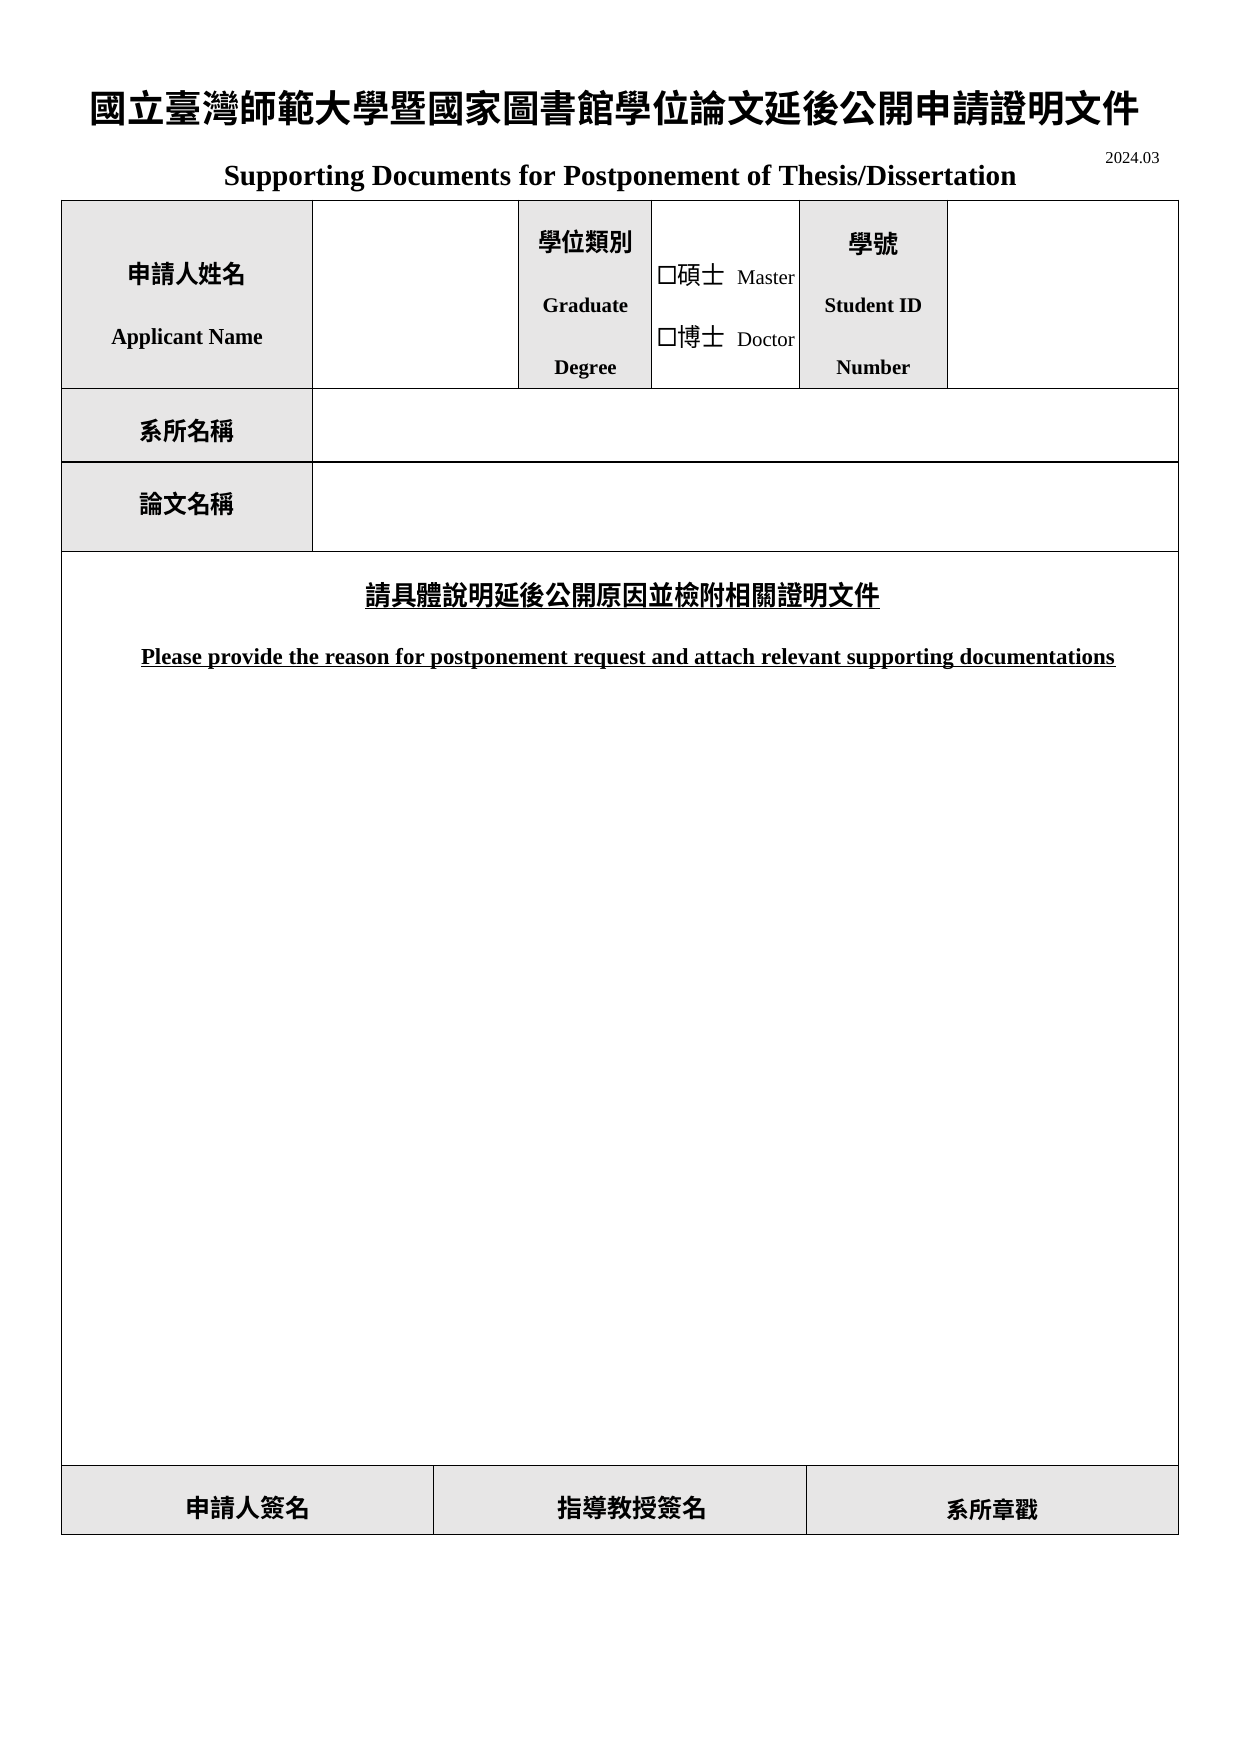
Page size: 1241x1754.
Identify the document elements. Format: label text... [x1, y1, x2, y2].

table_header [313, 201, 518, 388]
table_cell 系所名稱 Department/Institute [62, 389, 312, 461]
table_header 學號 Student ID Number [800, 201, 947, 388]
text Supporting Documents for Postponement of Thesis/Dissertation [74, 133, 1240, 196]
table_cell [313, 463, 1178, 551]
table_cell 系所章戳 Department/Institute Seal [807, 1466, 1178, 1534]
text 2024.03 [1105, 147, 1225, 166]
table_cell 指導教授簽名 Advisor Signature [434, 1466, 806, 1534]
table_cell 論文名稱 Thesis / Dissertation Title [62, 463, 312, 551]
table_header [948, 201, 1178, 388]
table_header 碩士 Master 博士 Doctor [652, 201, 799, 388]
text 國立臺灣師範大學暨國家圖書館學位論文延後公開申請證明文件 [74, 64, 1155, 127]
table_header 申請人姓名 Applicant Name [62, 201, 312, 388]
table_header 學位類別 Graduate Degree [519, 201, 651, 388]
table_cell 請具體說明延後公開原因並檢附相關證明文件 Please provide the reason for postponement request and attach relevant supporting documentations [62, 552, 1178, 1465]
table_cell 申請人簽名 Applicant Signature [62, 1466, 433, 1534]
table_cell [313, 389, 1178, 461]
